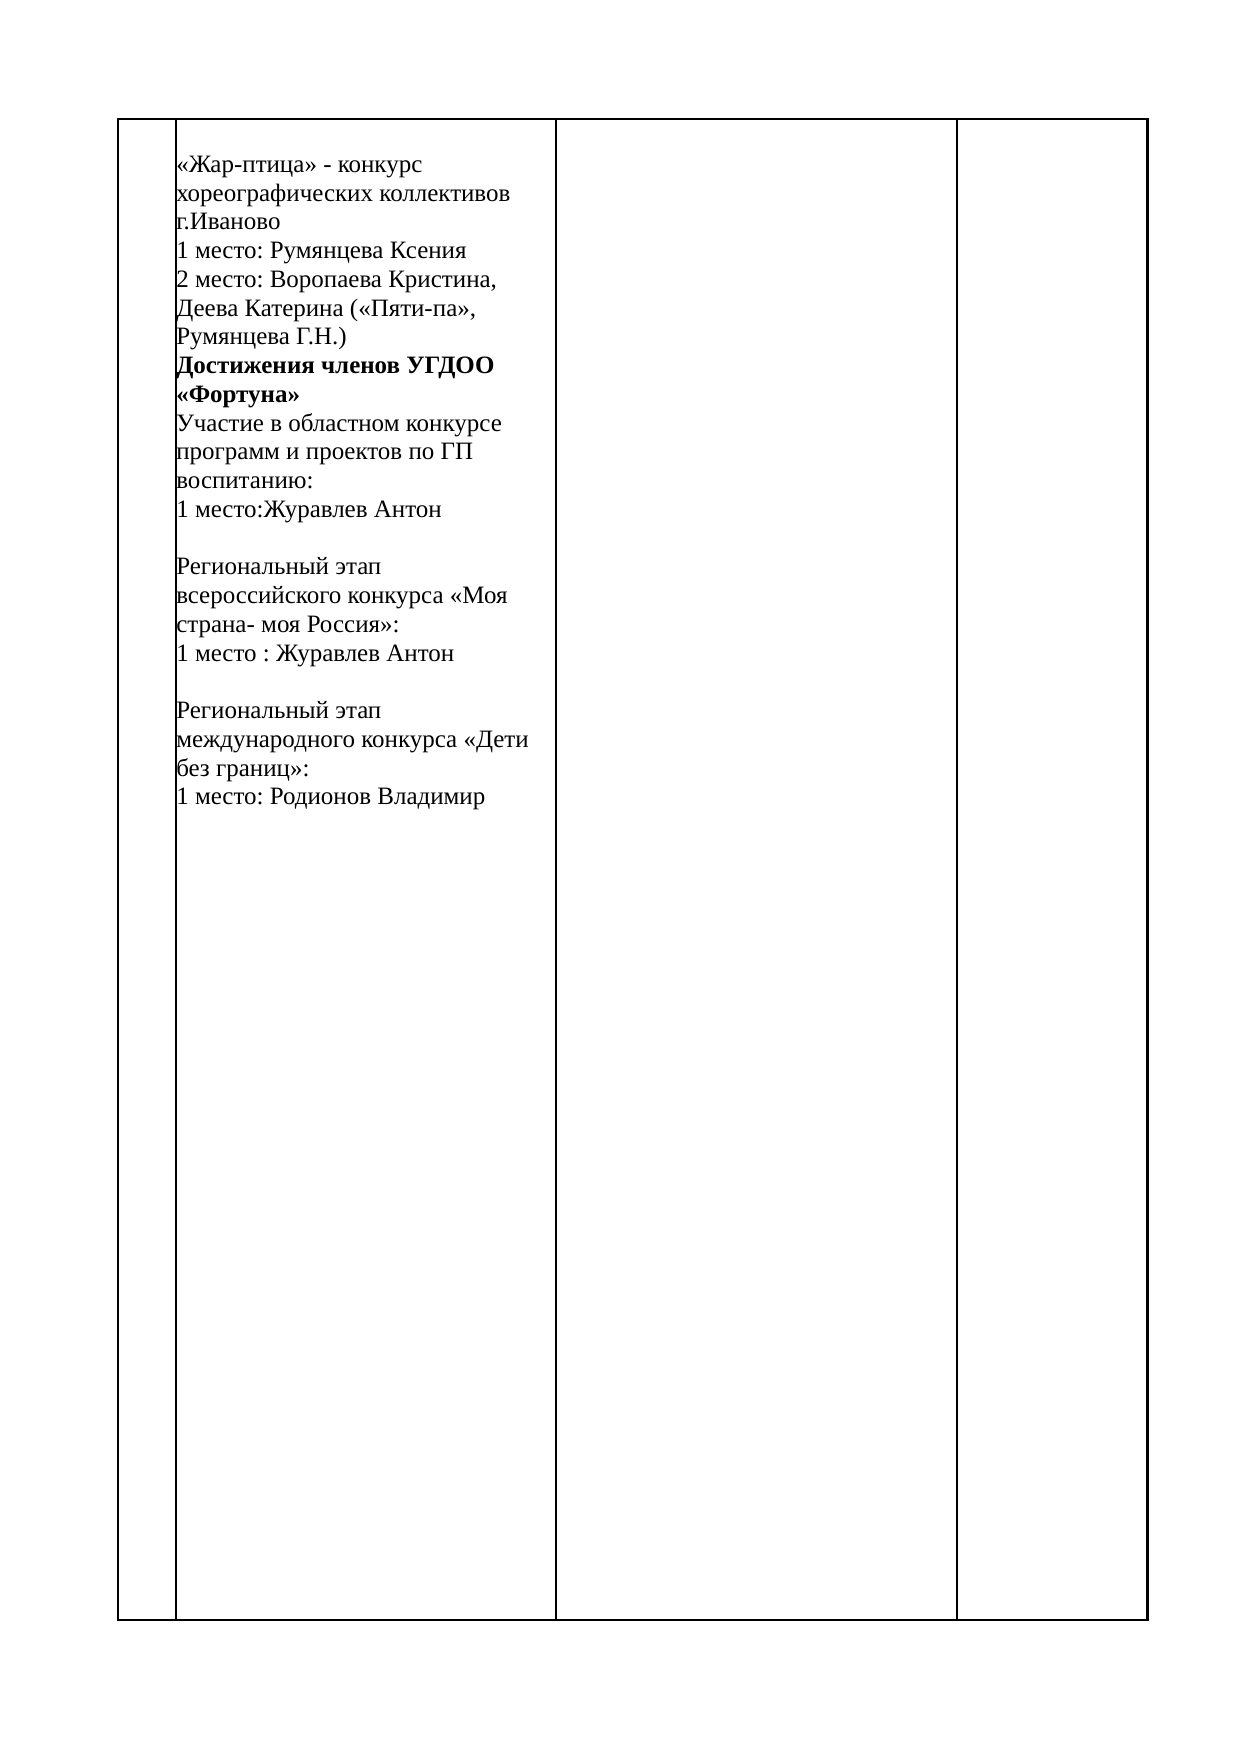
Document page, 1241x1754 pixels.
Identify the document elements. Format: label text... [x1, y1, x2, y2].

table_cell [958, 120, 1146, 1619]
table_cell [119, 120, 175, 1619]
table_cell [557, 120, 956, 1619]
table_cell «Жар-птица» - конкурс хореографических коллективов г.Иваново 1 место: Румянцева Ксения 2 место: Воропаева Кристина, Деева Катерина («Пяти-па», Румянцева Г.Н.) Достижения членов УГДОО «Фортуна» Участие в областном конкурсе программ и проектов по ГП воспитанию: 1 место:Журавлев Антон Региональный этап всероссийского конкурса «Моя страна- моя Россия»: 1 место : Журавлев Антон Региональный этап международного конкурса «Дети без границ»: 1 место: Родионов Владимир [177, 120, 555, 1619]
